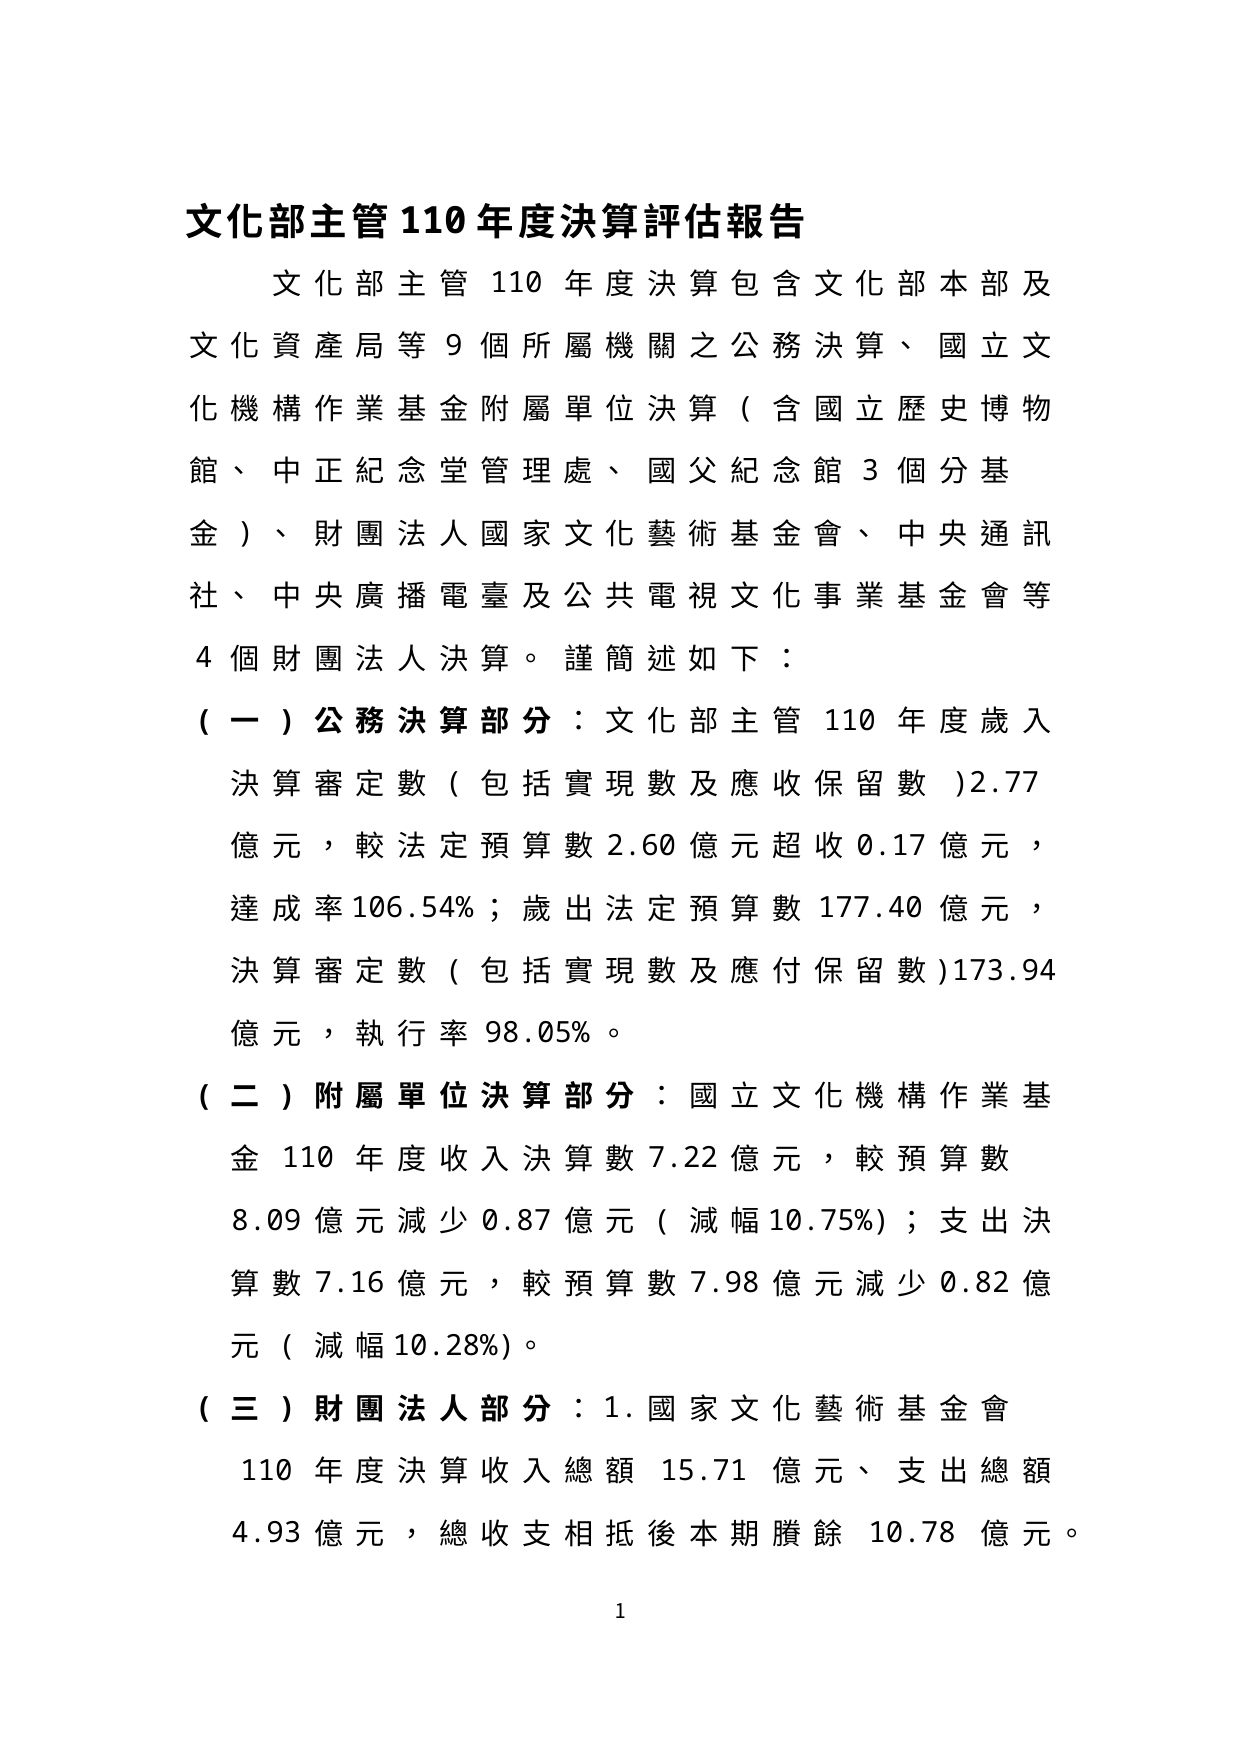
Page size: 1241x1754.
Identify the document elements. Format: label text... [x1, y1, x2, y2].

text (三)財團法人部分：1.國家文化藝術基金會110年度決算收入總額15.71億元、支出總額4.93億元，總收支相抵後本期賸餘10.78億元。2.中央通訊社110年度決算收入總額7.08億元、支出總額6.69億元，總收支相抵後本期賸餘0.39億元。3.中央廣播電臺110年度決算收入總額5.45億元、支出總額5.60億元，總收支相抵後本期短絀0.15億元。4.公共電視文化事業基金會110年度決算收入總額27.89億元、支出總額29.19億元，總收支相抵後本期短絀1.30億元。謹評估如下： [183, 1365, 1058, 1552]
text (一)公務決算部分：文化部主管110年度歲入決算審定數(包括實現數及應收保留數)2.77億元，較法定預算數2.60億元超收0.17億元，達成率106.54%；歲出法定預算數177.40億元，決算審定數(包括實現數及應付保留數)173.94億元，執行率98.05%。 [183, 677, 1058, 1052]
text 文化部主管110年度決算包含文化部本部及文化資產局等9個所屬機關之公務決算、國立文化機構作業基金附屬單位決算(含國立歷史博物館、中正紀念堂管理處、國父紀念館3個分基金)、財團法人國家文化藝術基金會、中央通訊社、中央廣播電臺及公共電視文化事業基金會等4個財團法人決算。謹簡述如下： [183, 240, 1058, 677]
text (二)附屬單位決算部分：國立文化機構作業基金110年度收入決算數7.22億元，較預算數8.09億元減少0.87億元(減幅10.75%)；支出決算數7.16億元，較預算數7.98億元減少0.82億元(減幅10.28%)。 [183, 1052, 1058, 1365]
text 文化部主管110年度決算評估報告 [183, 177, 1058, 240]
